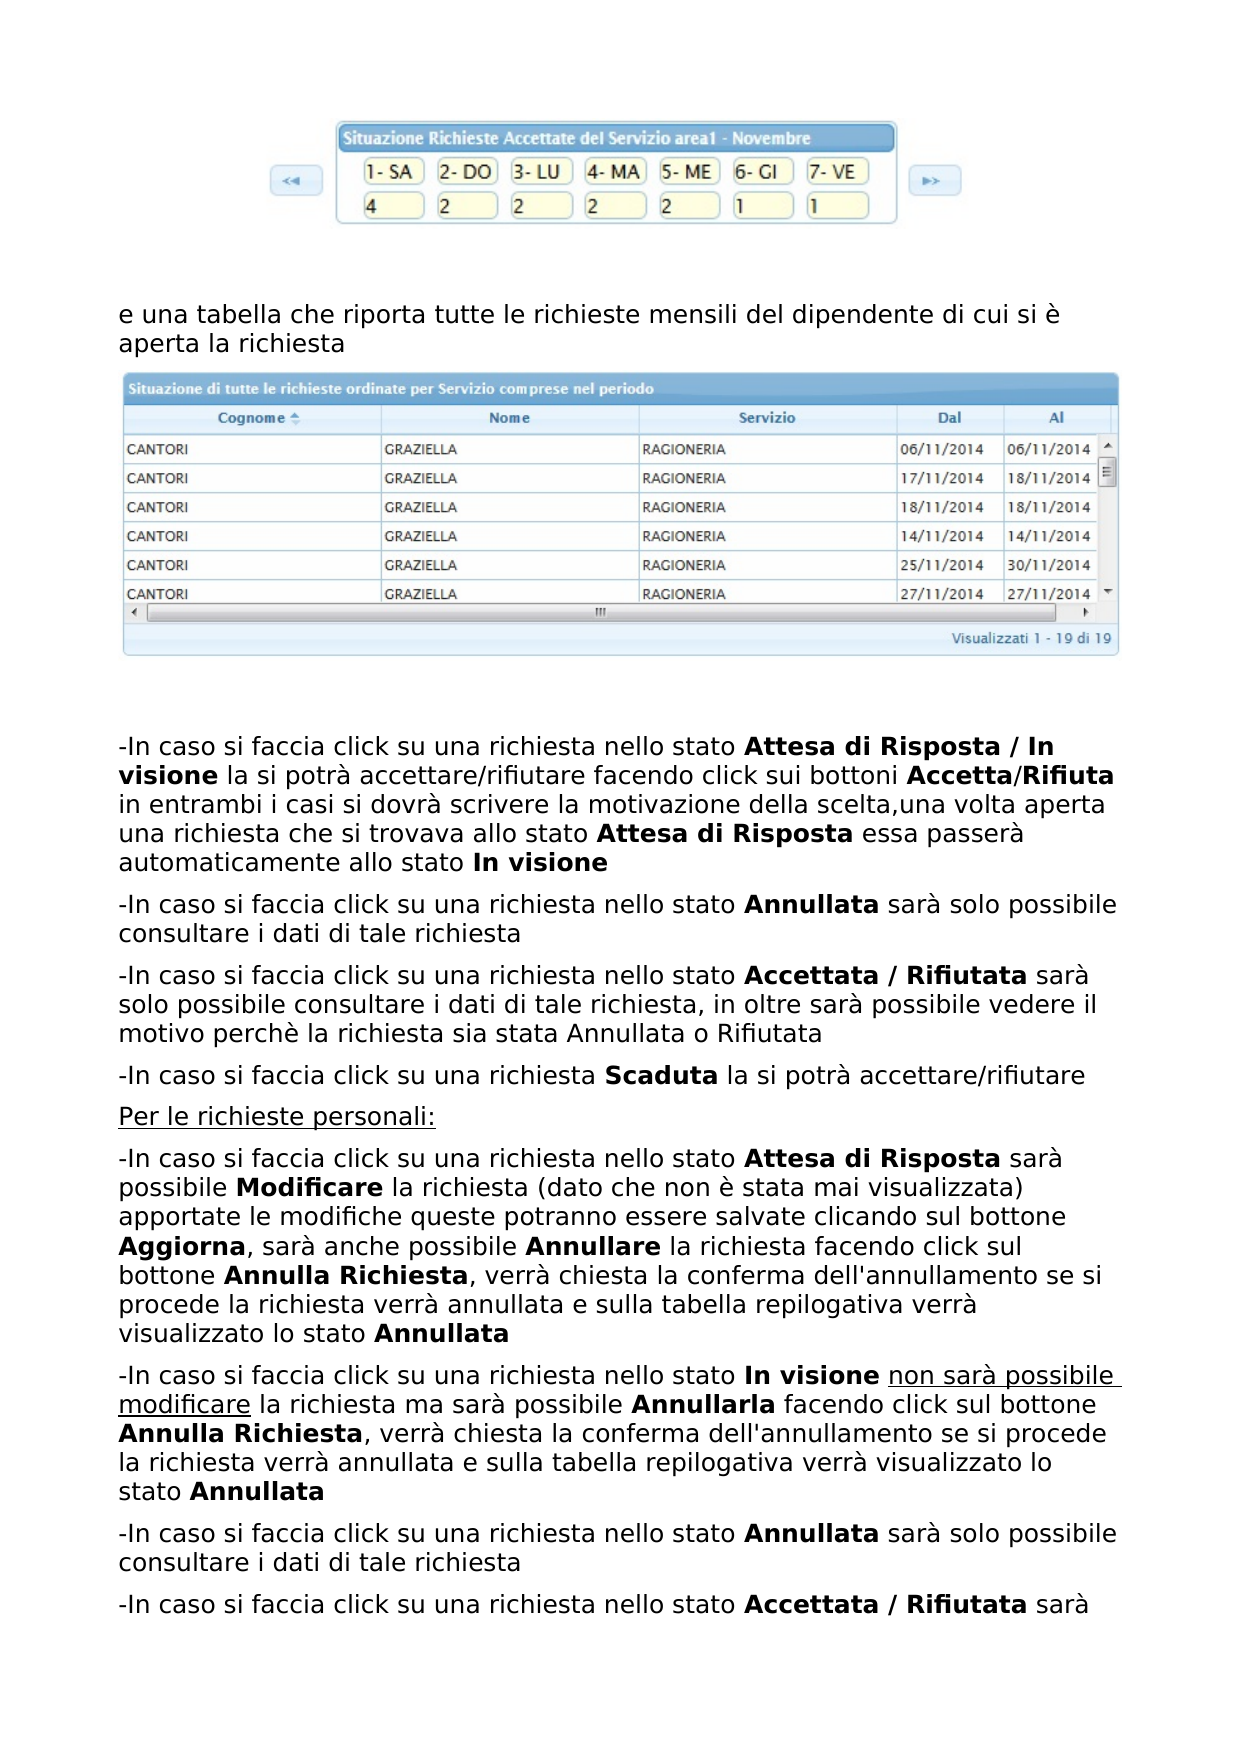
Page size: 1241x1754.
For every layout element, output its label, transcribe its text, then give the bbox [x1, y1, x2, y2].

text -In caso si faccia click su una richiesta nello stato In visione non sarà possibile modificare la richiesta ma sarà possibile Annullarla facendo click sul bottone Annulla Richiesta, verrà chiesta la conferma dell'annullamento se si procede la richiesta verrà annullata e sulla tabella repilogativa verrà visualizzato lo stato Annullata [118, 1361, 1122, 1507]
text Per le richieste personali: [118, 1103, 1122, 1132]
picture [242, 118, 998, 229]
text -In caso si faccia click su una richiesta nello stato Attesa di Risposta sarà possibile Modificare la richiesta (dato che non è stata mai visualizzata) apportate le modifiche queste potranno essere salvate clicando sul bottone Aggiorna, sarà anche possibile Annullare la richiesta facendo click sul bottone Annulla Richiesta, verrà chiesta la conferma dell'annullamento se si procede la richiesta verrà annullata e sulla tabella repilogativa verrà visualizzato lo stato Annullata [118, 1144, 1122, 1348]
text -In caso si faccia click su una richiesta nello stato Annullata sarà solo possibile consultare i dati di tale richiesta [118, 890, 1122, 948]
text -In caso si faccia click su una richiesta nello stato Accettata / Rifiutata sarà [118, 1590, 1122, 1619]
text -In caso si faccia click su una richiesta nello stato Attesa di Risposta / In visione la si potrà accettare/rifiutare facendo click sui bottoni Accetta/Rifiuta in entrambi i casi si dovrà scrivere la motivazione della scelta,una volta aperta una richiesta che si trovava allo stato Attesa di Risposta essa passerà automaticamente allo stato In visione [118, 732, 1122, 878]
text -In caso si faccia click su una richiesta nello stato Accettata / Rifiutata sarà solo possibile consultare i dati di tale richiesta, in oltre sarà possibile vedere il motivo perchè la richiesta sia stata Annullata o Rifiutata [118, 961, 1122, 1048]
picture [118, 370, 1123, 661]
text -In caso si faccia click su una richiesta Scaduta la si potrà accettare/rifiutare [118, 1061, 1122, 1090]
text e una tabella che riporta tutte le richieste mensili del dipendente di cui si è aperta la richiesta [118, 300, 1122, 358]
text -In caso si faccia click su una richiesta nello stato Annullata sarà solo possibile consultare i dati di tale richiesta [118, 1519, 1122, 1578]
